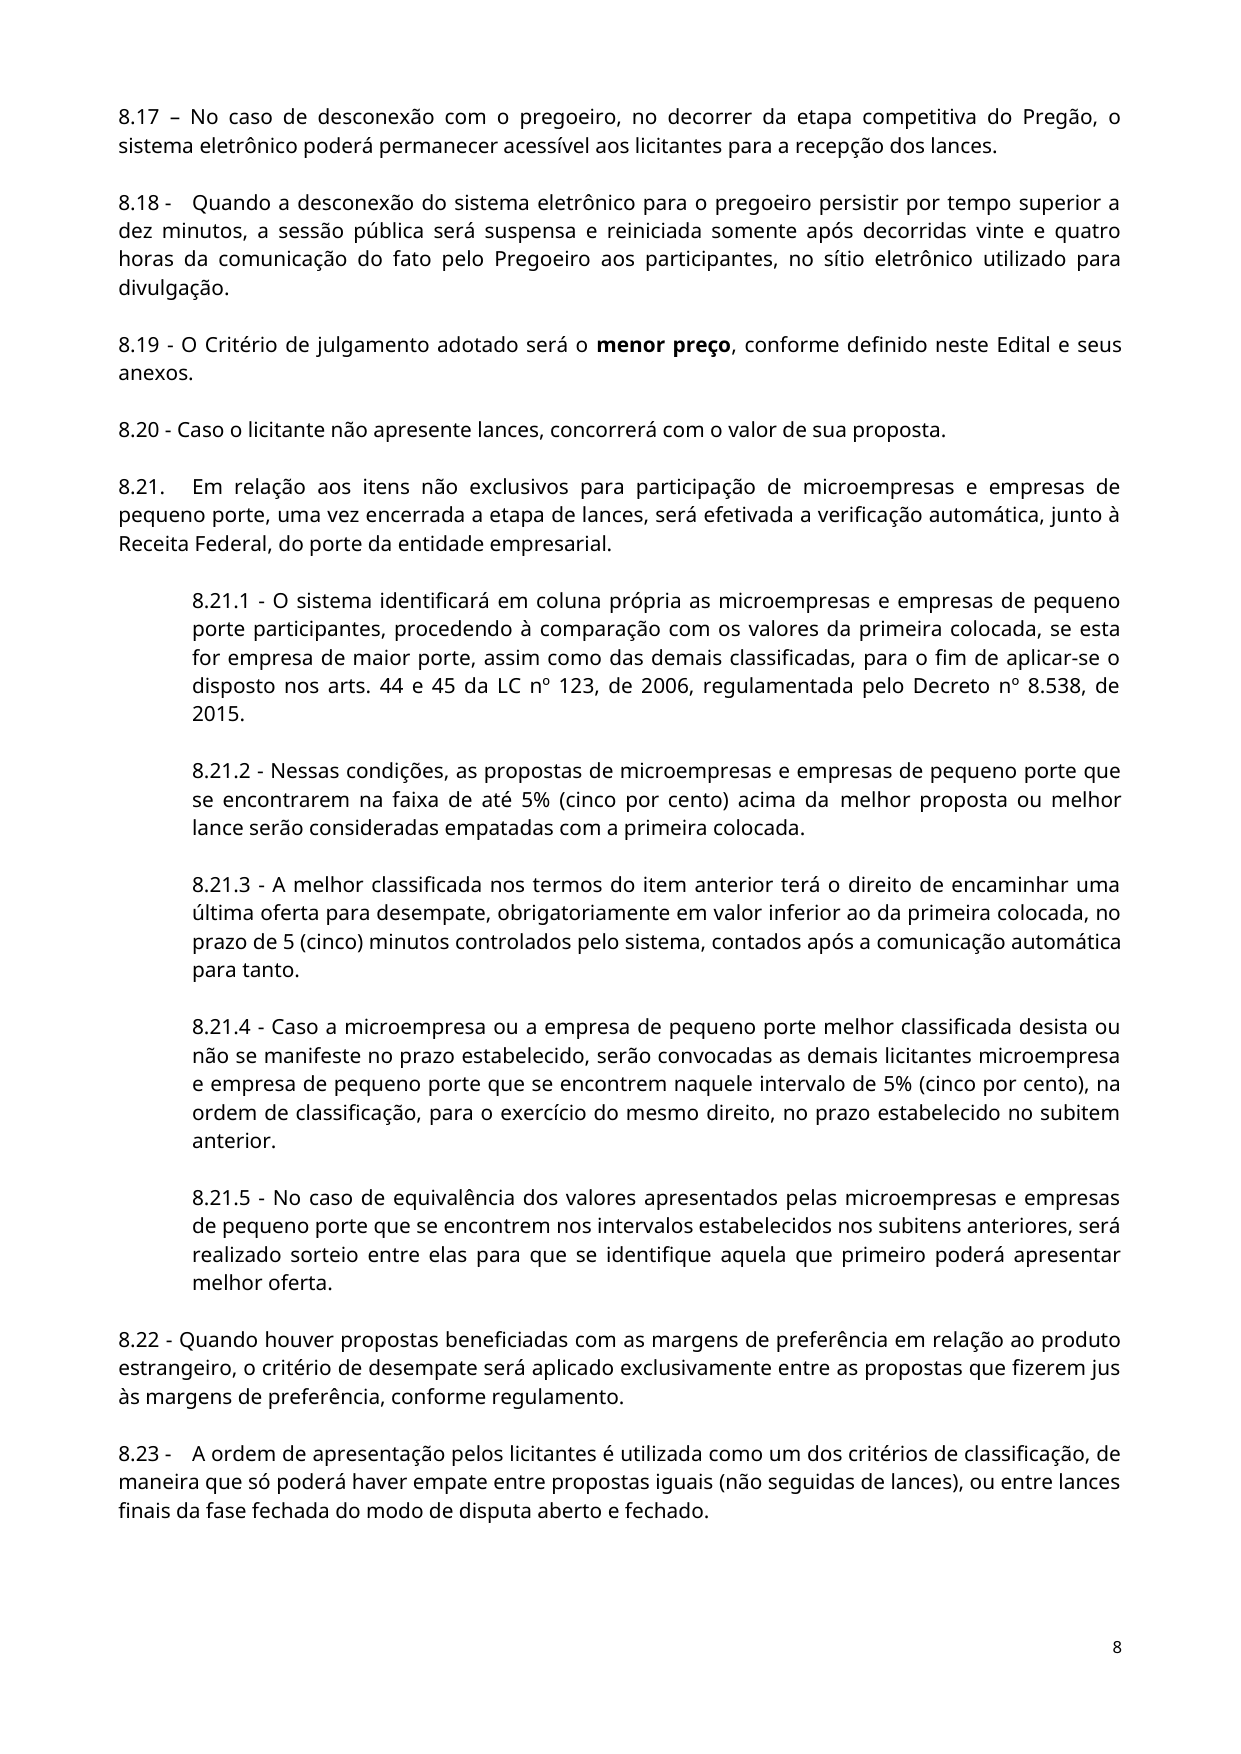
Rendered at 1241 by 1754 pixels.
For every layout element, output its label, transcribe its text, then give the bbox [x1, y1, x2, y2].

text 8.22 - Quando houver propostas beneficiadas com as margens de preferência em relação ao produto estrangeiro, o critério de desempate será aplicado exclusivamente entre as propostas que fizerem jus às margens de preferência, conforme regulamento. [118, 1325, 1122, 1410]
text 8.19 - O Critério de julgamento adotado será o menor preço, conforme definido neste Edital e seus anexos. [118, 330, 1122, 387]
text 8.21.1 - O sistema identificará em coluna própria as microempresas e empresas de pequeno porte participantes, procedendo à comparação com os valores da primeira colocada, se esta for empresa de maior porte, assim como das demais classificadas, para o fim de aplicar-se o disposto nos arts. 44 e 45 da LC nº 123, de 2006, regulamentada pelo Decreto nº 8.538, de 2015. [192, 586, 1122, 728]
text 8.21.4 - Caso a microempresa ou a empresa de pequeno porte melhor classificada desista ou não se manifeste no prazo estabelecido, serão convocadas as demais licitantes microempresa e empresa de pequeno porte que se encontrem naquele intervalo de 5% (cinco por cento), na ordem de classificação, para o exercício do mesmo direito, no prazo estabelecido no subitem anterior. [192, 1012, 1122, 1154]
text 8.21. Em relação aos itens não exclusivos para participação de microempresas e empresas de pequeno porte, uma vez encerrada a etapa de lances, será efetivada a verificação automática, junto à Receita Federal, do porte da entidade empresarial. [118, 472, 1122, 557]
text 8.21.3 - A melhor classificada nos termos do item anterior terá o direito de encaminhar uma última oferta para desempate, obrigatoriamente em valor inferior ao da primeira colocada, no prazo de 5 (cinco) minutos controlados pelo sistema, contados após a comunicação automática para tanto. [192, 870, 1122, 984]
text 8.20 - Caso o licitante não apresente lances, concorrerá com o valor de sua proposta. [118, 415, 1122, 443]
text 8.21.5 - No caso de equivalência dos valores apresentados pelas microempresas e empresas de pequeno porte que se encontrem nos intervalos estabelecidos nos subitens anteriores, será realizado sorteio entre elas para que se identifique aquela que primeiro poderá apresentar melhor oferta. [192, 1183, 1122, 1297]
text 8.23 - A ordem de apresentação pelos licitantes é utilizada como um dos critérios de classificação, de maneira que só poderá haver empate entre propostas iguais (não seguidas de lances), ou entre lances finais da fase fechada do modo de disputa aberto e fechado. [118, 1439, 1122, 1524]
text 8.18 - Quando a desconexão do sistema eletrônico para o pregoeiro persistir por tempo superior a dez minutos, a sessão pública será suspensa e reiniciada somente após decorridas vinte e quatro horas da comunicação do fato pelo Pregoeiro aos participantes, no sítio eletrônico utilizado para divulgação. [118, 188, 1122, 301]
text 8.17 – No caso de desconexão com o pregoeiro, no decorrer da etapa competitiva do Pregão, o sistema eletrônico poderá permanecer acessível aos licitantes para a recepção dos lances. [118, 102, 1122, 159]
text 8.21.2 - Nessas condições, as propostas de microempresas e empresas de pequeno porte que se encontrarem na faixa de até 5% (cinco por cento) acima da melhor proposta ou melhor lance serão consideradas empatadas com a primeira colocada. [192, 756, 1122, 842]
